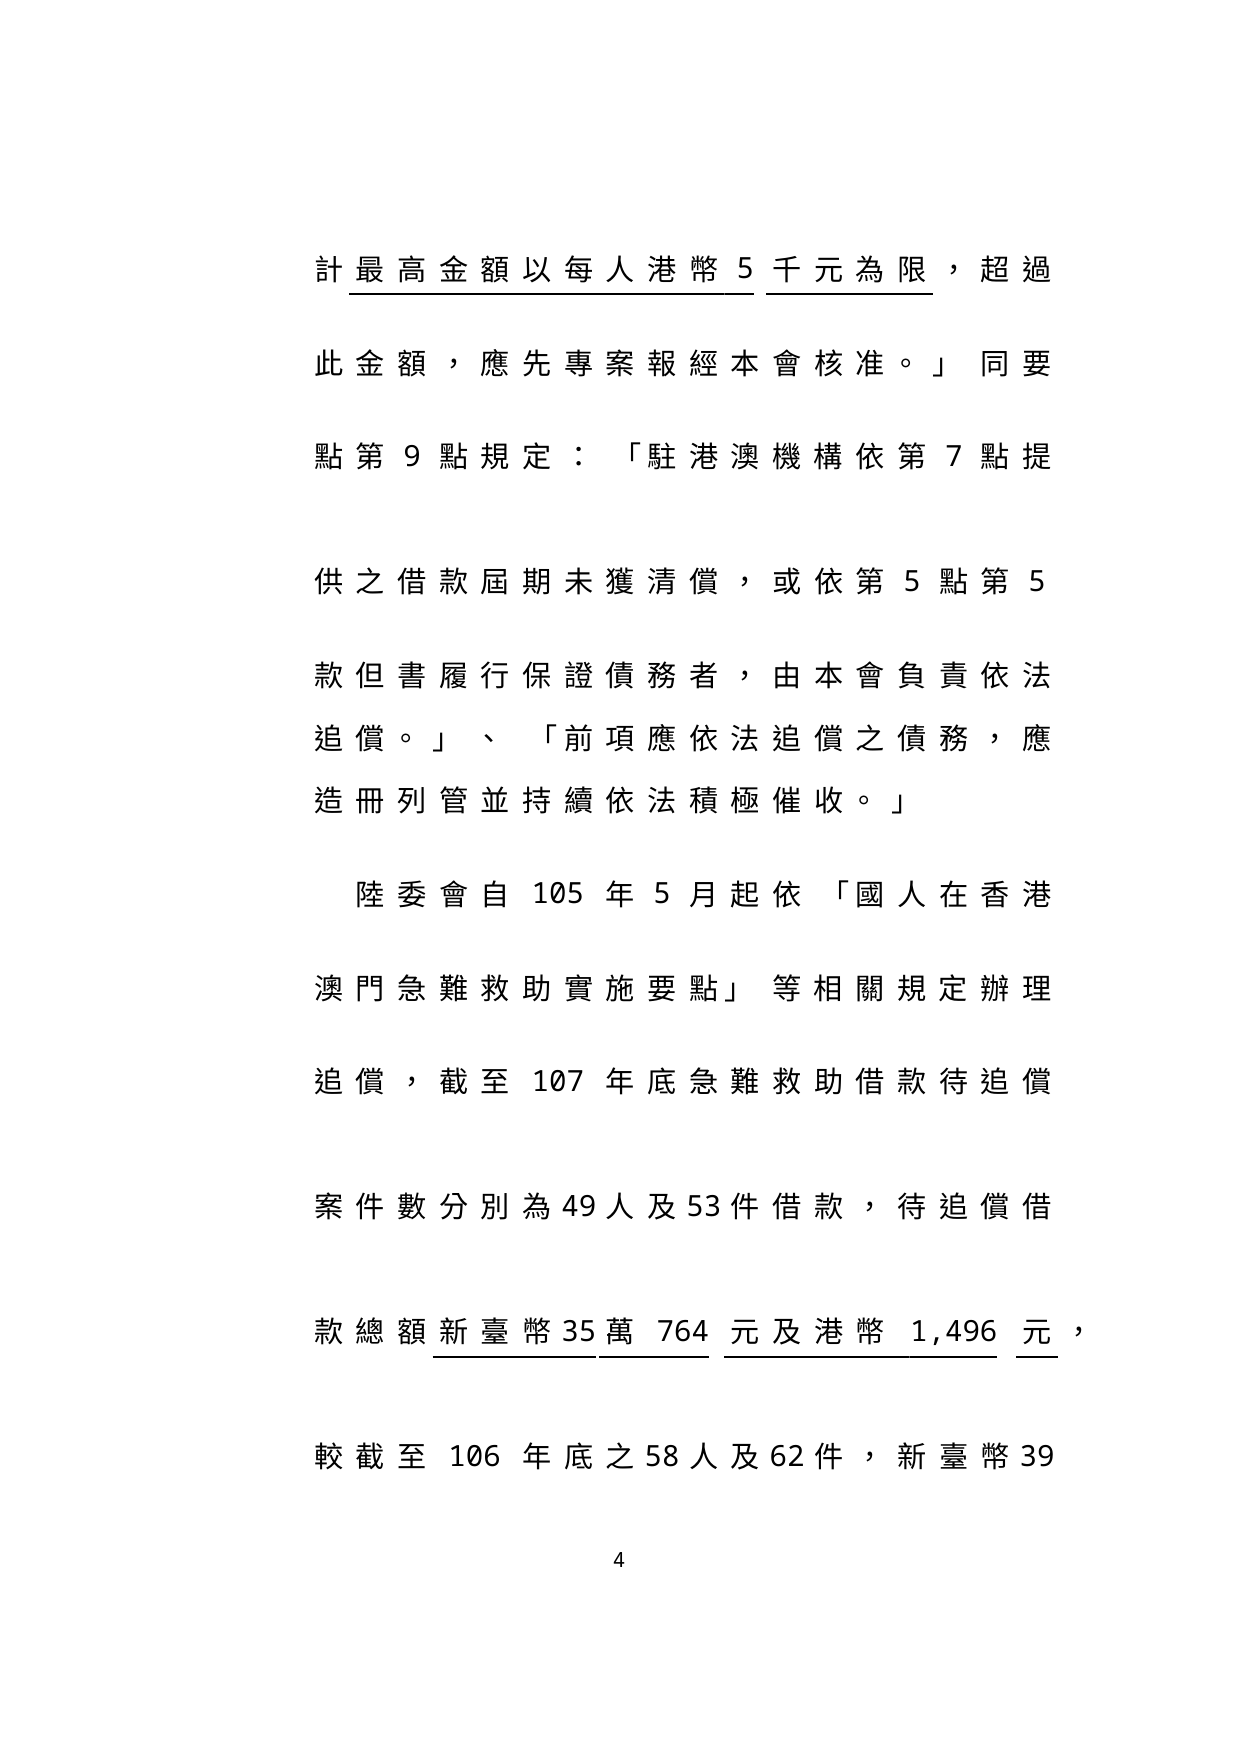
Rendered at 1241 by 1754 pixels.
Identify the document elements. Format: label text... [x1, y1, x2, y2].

text 陸委會自105年5月起依「國人在香港澳門急難救助實施要點」等相關規定辦理追償，截至107年底急難救助借款待追償案件數分別為49人及53件借款，待追償借款總額新臺幣35萬764元及港幣1,496元，較截至106年底之58人及62件，新臺幣39萬3,216元及港幣1,496元減少(詳附表1)，顯示近2年度待追償金額逐漸下降，已具成效，陸委會允宜賡續辦理追償作業。 [271, 820, 1058, 1507]
text 依據「國人在香港澳門急難救助實施要點」第7點規定：「駐港澳機構協助轄區內遭遇急難國人時，經確認當事人無法立即於短時間內依前點方式獲得財務濟助，且有迫切需要者，得代購最近航期直接路線之單程經濟級機票或車、船票，協助其返國或返回居所地，及提供當事人於候機、車、船期間之基本生活費用借款，並應請當事人先簽訂急難救助款借貸契約書，同意於立約日次日起40日內主動將借款（含機、車、船票款）歸還本會。」、「前項機、車、船票款和基本生活費用借款，合計最高金額以每人港幣5千元為限，超過此金額，應先專案報經本會核准。」同要點第9點規定：「駐港澳機構依第7點提供之借款屆期未獲清償，或依第5點第5款但書履行保證債務者，由本會負責依法追償。」、「前項應依法追償之債務，應造冊列管並持續依法積極催收。」 [271, 195, 1058, 820]
